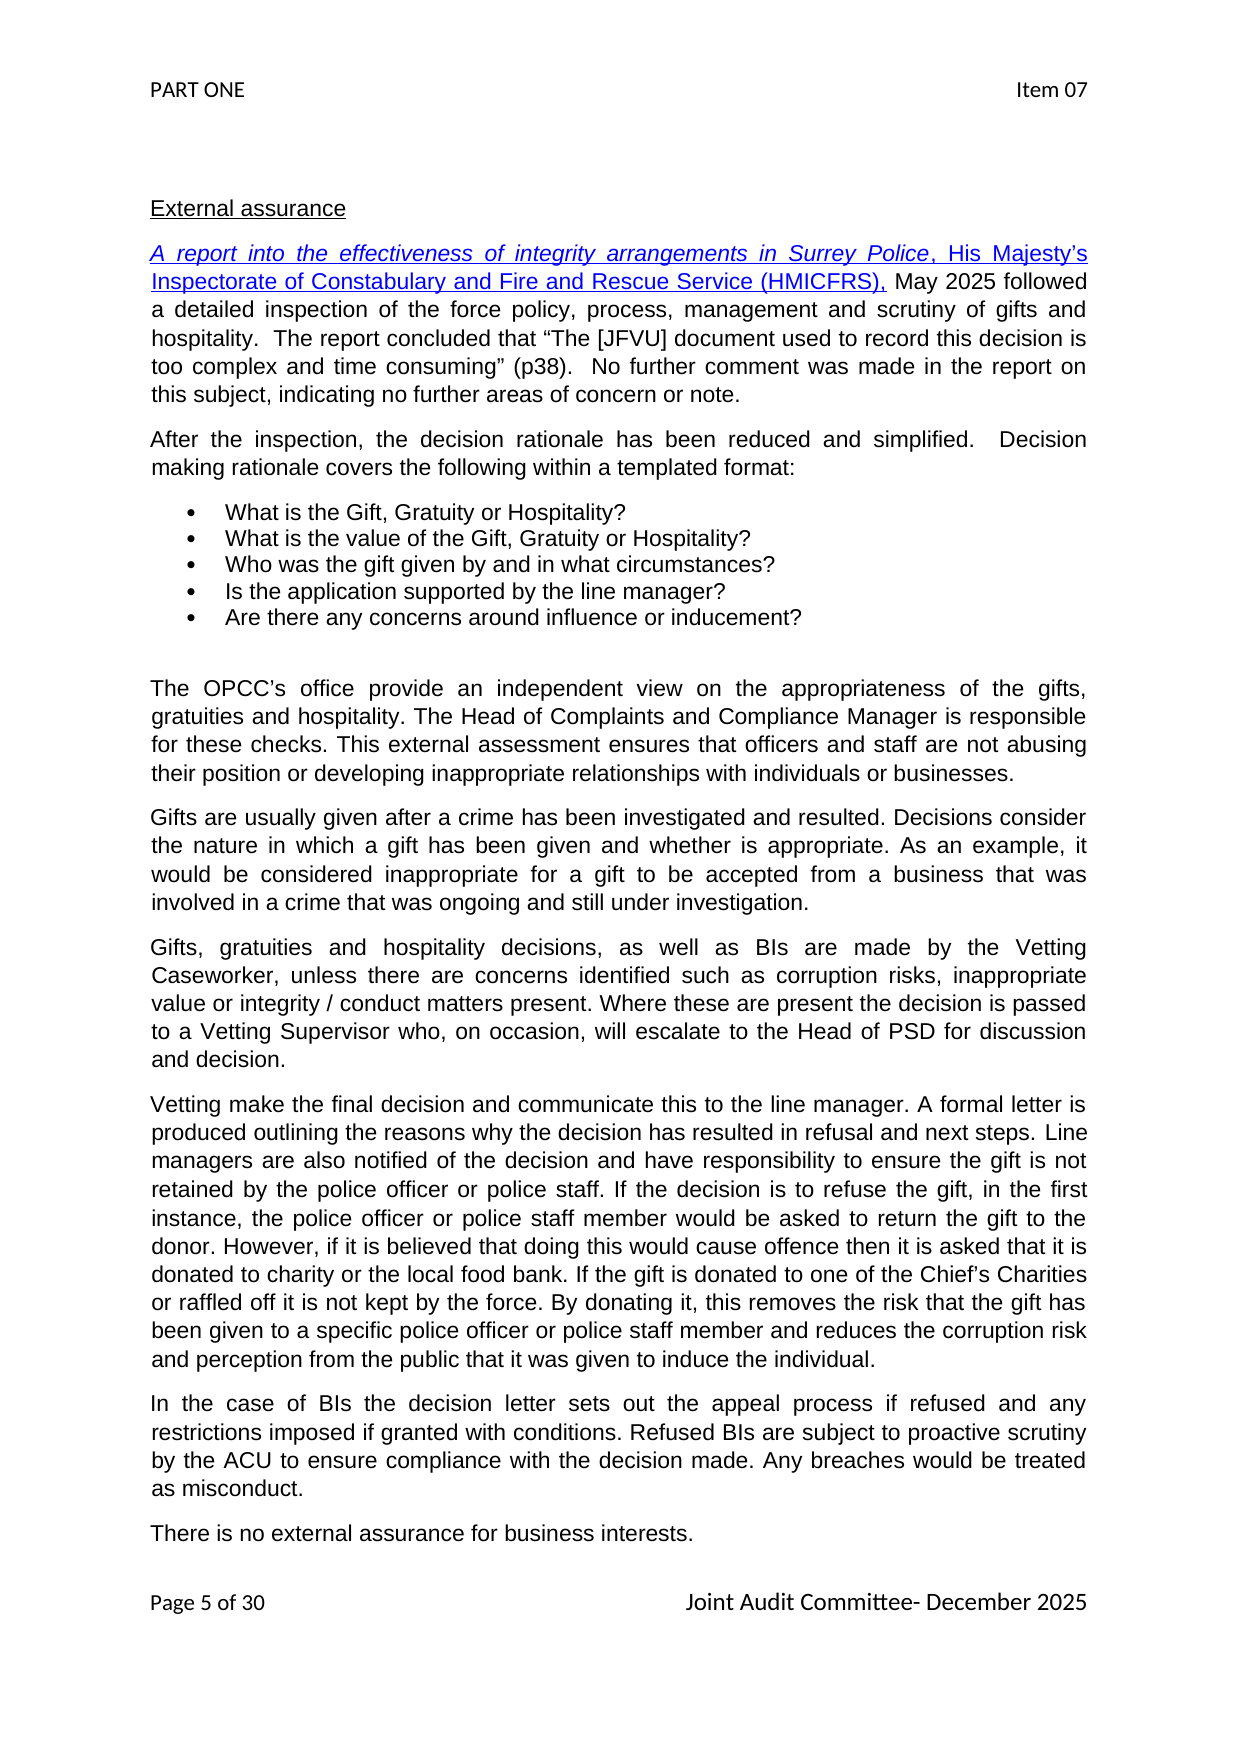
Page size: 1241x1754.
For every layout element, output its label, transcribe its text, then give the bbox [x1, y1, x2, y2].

text External assurance [150, 195, 1088, 222]
text The OPCC’s office provide an independent view on the appropriateness of the gifts, gratuities and hospitality. The Head of Complaints and Compliance Manager is responsible for these checks. This external assessment ensures that officers and staff are not abusing their position or developing inappropriate relationships with individuals or businesses. [150, 675, 1088, 786]
list Who was the gift given by and in what circumstances? [187, 551, 1088, 578]
text Gifts, gratuities and hospitality decisions, as well as BIs are made by the Vetting Caseworker, unless there are concerns identified such as corruption risks, inappropriate value or integrity / conduct matters present. Where these are present the decision is passed to a Vetting Supervisor who, on occasion, will escalate to the Head of PSD for discussion and decision. [150, 933, 1088, 1072]
text Inspectorate of Constabulary and Fire and Rescue Service (HMICFRS), May 2025 followed a detailed inspection of the force policy, process, management and scrutiny of gifts and hospitality. The report concluded that “The [JFVU] document used to record this decision is too complex and time consuming” (p38). No further comment was made in the report on this subject, indicating no further areas of concern or note. [150, 264, 1088, 407]
list What is the Gift, Gratuity or Hospitality? [187, 498, 1088, 525]
text Gifts are usually given after a crime has been investigated and resulted. Decisions consider the nature in which a gift has been given and whether is appropriate. As an example, it would be considered inappropriate for a gift to be accepted from a business that was involved in a crime that was ongoing and still under investigation. [150, 804, 1088, 915]
text After the inspection, the decision rationale has been reduced and simplified. Decision making rationale covers the following within a templated format: [150, 426, 1088, 480]
text A report into the effectiveness of integrity arrangements in Surrey Police, His Majesty’s [150, 240, 1088, 263]
list Is the application supported by the line manager? [187, 578, 1088, 604]
text There is no external assurance for business interests. [150, 1519, 1088, 1546]
list What is the value of the Gift, Gratuity or Hospitality? [187, 525, 1088, 551]
list Are there any concerns around influence or inducement? [187, 604, 1088, 630]
text Vetting make the final decision and communicate this to the line manager. A formal letter is produced outlining the reasons why the decision has resulted in refusal and next steps. Line managers are also notified of the decision and have responsibility to ensure the gift is not retained by the police officer or police staff. If the decision is to refuse the gift, in the first instance, the police officer or police staff member would be asked to return the gift to the donor. However, if it is believed that doing this would cause offence then it is asked that it is donated to charity or the local food bank. If the gift is donated to one of the Chief’s Charities or raffled off it is not kept by the force. By donating it, this removes the risk that the gift has been given to a specific police officer or police staff member and reduces the corruption risk and perception from the public that it was given to induce the individual. [150, 1091, 1088, 1372]
text In the case of BIs the decision letter sets out the appeal process if refused and any restrictions imposed if granted with conditions. Refused BIs are subject to proactive scrutiny by the ACU to ensure compliance with the decision made. Any breaches would be treated as misconduct. [150, 1390, 1088, 1501]
